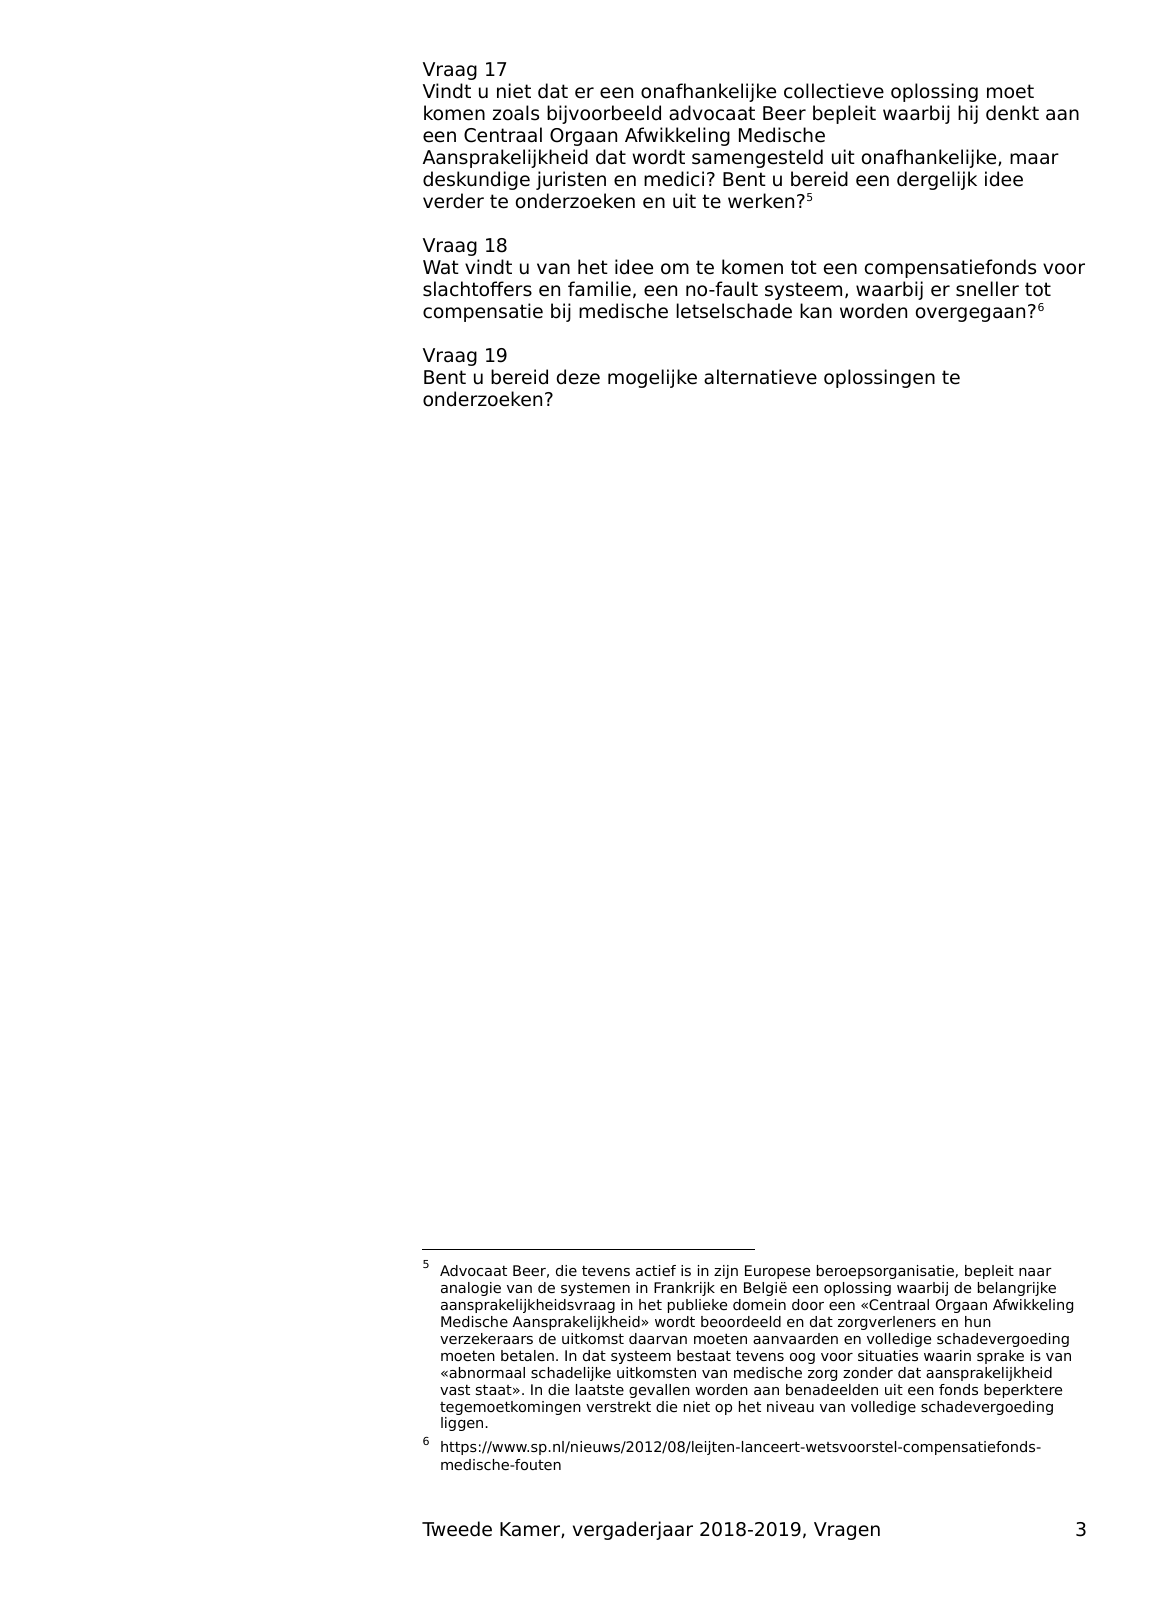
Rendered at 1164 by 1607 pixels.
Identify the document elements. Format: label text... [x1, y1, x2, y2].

text Aansprakelijkheid dat wordt samengesteld uit onafhankelijke, maar deskundige juristen en medici? Bent u bereid een dergelijk idee verder te onderzoeken en uit te werken? [422, 147, 1087, 213]
text Vraag 19 [422, 345, 1087, 367]
text Advocaat Beer, die tevens actief is in zijn Europese beroepsorganisatie, bepleit naar analogie van de systemen in Frankrijk en België een oplossing waarbij de belangrijke aansprakelijkheidsvraag in het publieke domein door een «Centraal Orgaan Afwikkeling Medische Aansprakelijkheid» wordt beoordeeld en dat zorgverleners en hun verzekeraars de uitkomst daarvan moeten aanvaarden en volledige schadevergoeding moeten betalen. In dat systeem bestaat tevens oog voor situaties waarin sprake is van «abnormaal schadelijke uitkomsten van medische zorg zonder dat aansprakelijkheid vast staat». In die laatste gevallen worden aan benadeelden uit een fonds beperktere tegemoetkomingen verstrekt die niet op het niveau van volledige schadevergoeding liggen. [422, 1258, 1087, 1432]
text Bent u bereid deze mogelijke alternatieve oplossingen te onderzoeken? [422, 367, 1087, 411]
text Wat vindt u van het idee om te komen tot een compensatiefonds voor slachtoffers en familie, een no-fault systeem, waarbij er sneller tot compensatie bij medische letselschade kan worden overgegaan? [422, 257, 1087, 323]
text Vindt u niet dat er een onafhankelijke collectieve oplossing moet komen zoals bijvoorbeeld advocaat Beer bepleit waarbij hij denkt aan een Centraal Orgaan Afwikkeling Medische [422, 81, 1087, 147]
text Vraag 17 [422, 59, 1087, 81]
text Vraag 18 [422, 235, 1087, 257]
text https://www.sp.nl/nieuws/2012/08/leijten-lanceert-wetsvoorstel-compensatiefonds-medische-fouten [422, 1435, 1087, 1474]
